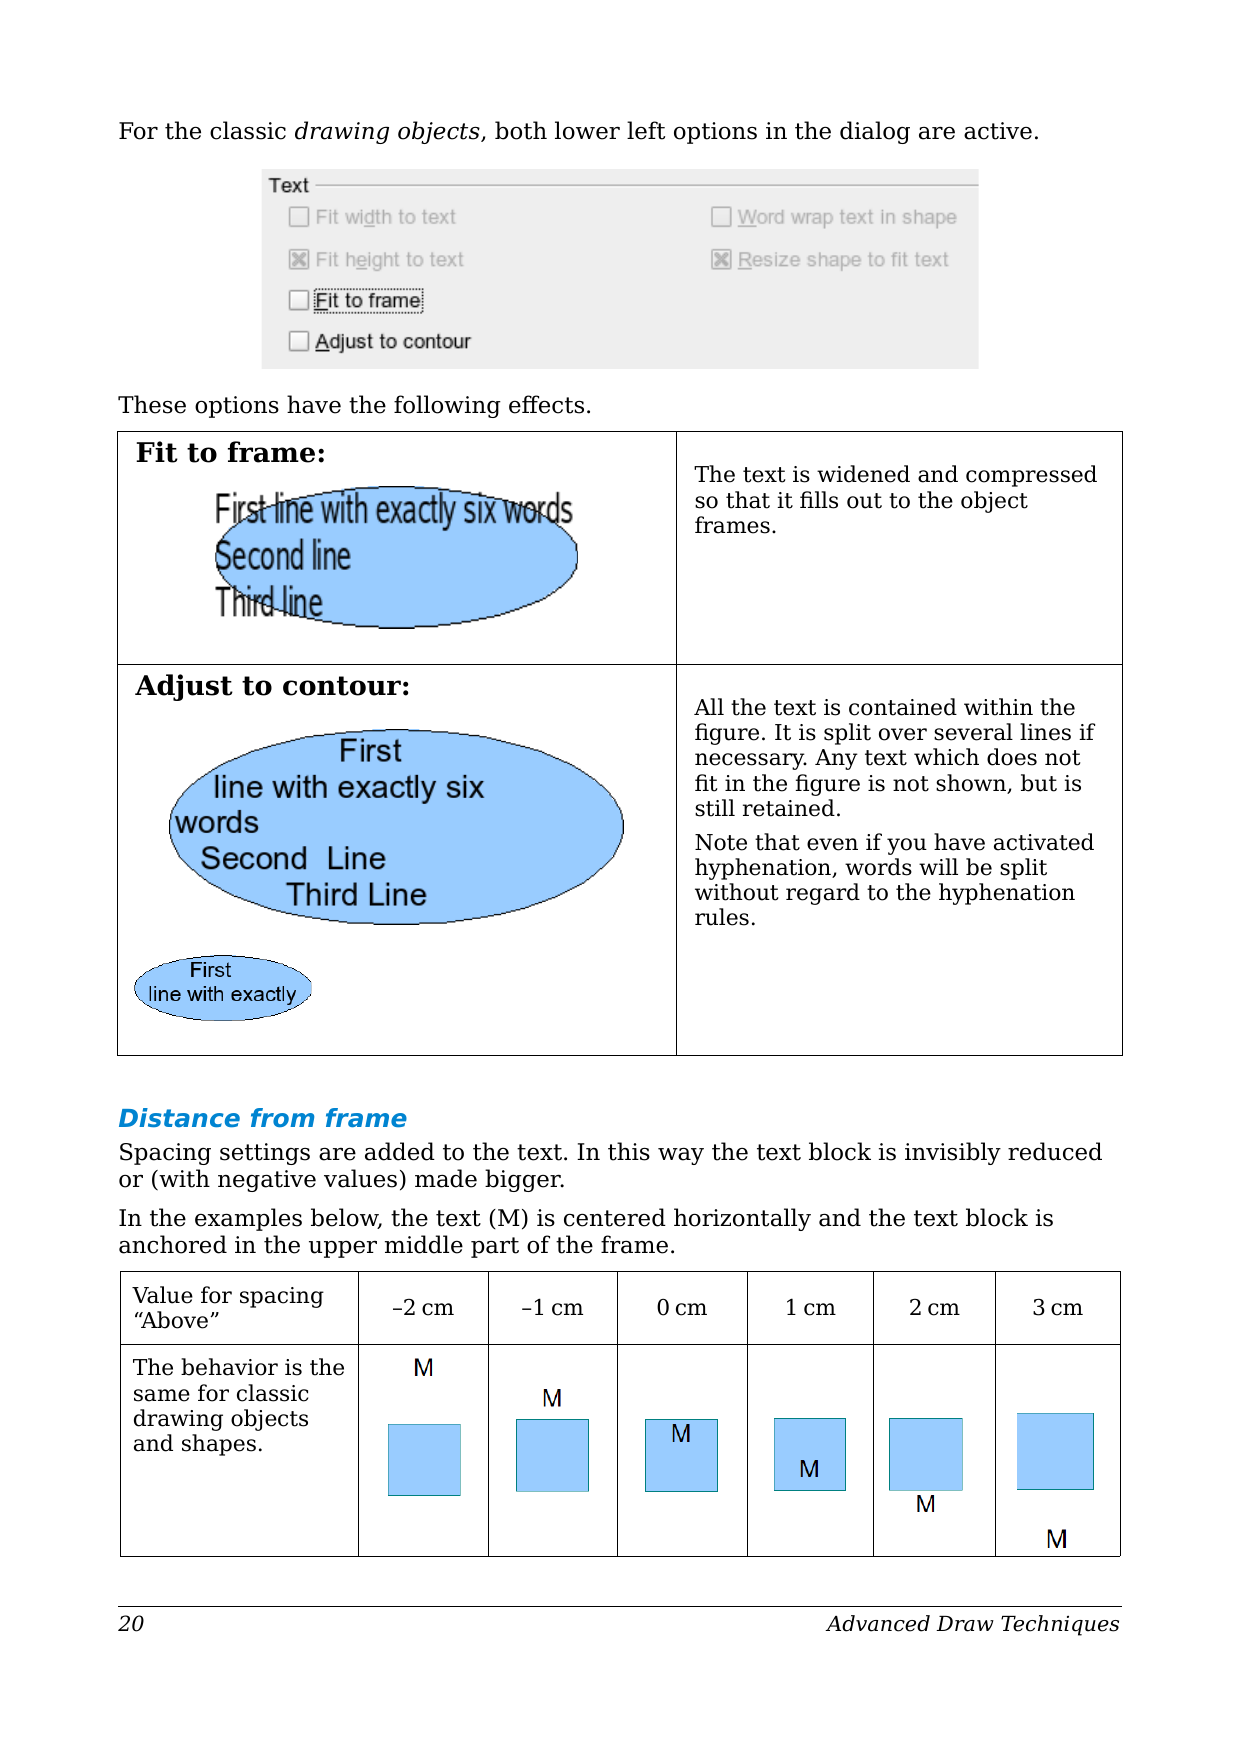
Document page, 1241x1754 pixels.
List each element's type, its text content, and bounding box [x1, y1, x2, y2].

picture [215, 486, 578, 629]
picture [1013, 1409, 1097, 1550]
text Spacing settings are added to the text. In this way the text block is invisibly reduced or (with negative values) made bigger. [118, 1139, 1122, 1193]
table_header –2 cm [359, 1272, 488, 1344]
table_header 2 cm [874, 1272, 995, 1344]
text For the classic drawing objects, both lower left options in the dialog are active. [118, 118, 1122, 145]
table_cell [996, 1345, 1120, 1556]
table_cell [118, 925, 676, 1055]
picture [382, 1355, 464, 1501]
table_cell [359, 1345, 488, 1556]
table_cell [618, 1345, 747, 1556]
picture [512, 1385, 593, 1495]
table_header 0 cm [618, 1272, 747, 1344]
text These options have the following effects. [118, 392, 1122, 419]
table_cell [874, 1345, 995, 1556]
subtitle Distance from frame [118, 1104, 1122, 1133]
table_header 3 cm [996, 1272, 1120, 1344]
table_cell [489, 1345, 617, 1556]
table_cell [748, 1345, 873, 1556]
picture [134, 955, 312, 1021]
table_cell The behavior is the same for classic drawing objects and shapes. [121, 1345, 358, 1556]
table_header Value for spacing “Above” [121, 1272, 358, 1344]
table_cell Adjust to contour: [118, 665, 676, 924]
text In the examples below, the text (M) is centered horizontally and the text block is anchored in the upper middle part of the frame. [118, 1205, 1122, 1259]
picture [641, 1414, 722, 1496]
table_header 1 cm [748, 1272, 873, 1344]
table_header The text is widened and compressed so that it fills out to the object frames. [677, 432, 1122, 664]
picture [771, 1414, 849, 1495]
picture [169, 729, 624, 925]
table_cell All the text is contained within the figure. It is split over several lines if necessary. Any text which does not fit in the figure is not shown, but is still retained. Note that even if you have activated hyphenation, words will be split without regard to the hyphenation rules. [677, 665, 1122, 1055]
picture [261, 169, 979, 369]
table_header –1 cm [489, 1272, 617, 1344]
table_header Fit to frame: [118, 432, 676, 628]
picture [886, 1414, 966, 1518]
table_header [118, 629, 676, 664]
